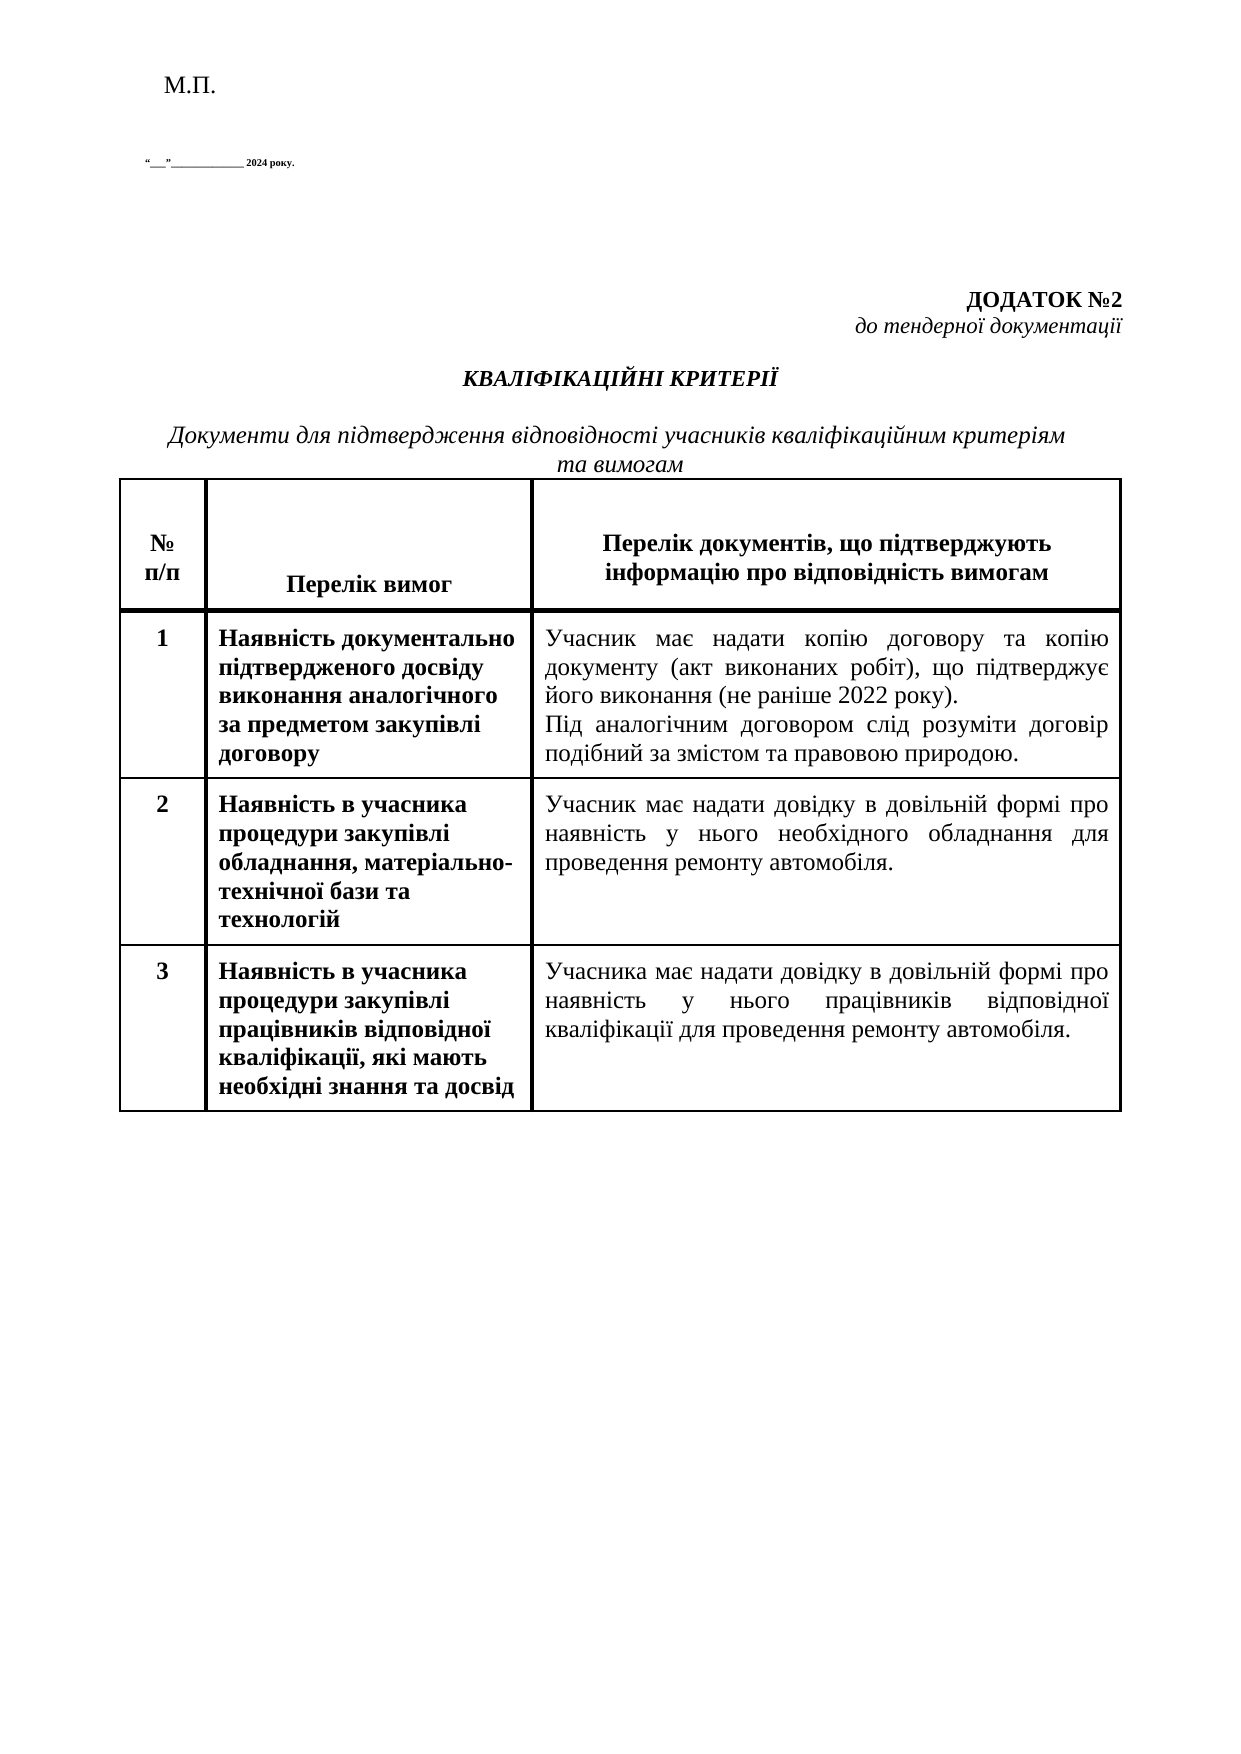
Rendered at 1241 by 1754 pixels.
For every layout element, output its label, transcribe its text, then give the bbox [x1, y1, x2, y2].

table_cell 1 [121, 613, 204, 777]
table_header Перелік документів, що підтверджують інформацію про відповідність вимогам [534, 480, 1119, 608]
table_cell Наявність в учасника процедури закупівлі працівників відповідної кваліфікації, які мають необхідні знання та досвід [208, 946, 530, 1110]
table_cell Учасник має надати копію договору та копію документу (акт виконаних робіт), що підтверджує його виконання (не раніше 2022 року). Під аналогічним договором слід розуміти договір подібний за змістом та правовою природою. [534, 613, 1119, 777]
text КВАЛІФІКАЦІЙНІ КРИТЕРІЇ [118, 365, 1122, 392]
text ДОДАТОК №2 [118, 286, 1122, 312]
table_header Перелік вимог [208, 480, 530, 608]
table_cell Учасник має надати довідку в довільній формі про наявність у нього необхідного обладнання для проведення ремонту автомобіля. [534, 779, 1119, 944]
table_cell 2 [121, 779, 204, 944]
table_cell Наявність документально підтвердженого досвіду виконання аналогічного за предметом закупівлі договору [208, 613, 530, 777]
text “___”______________ 2024 року. [118, 157, 1122, 169]
table_cell Наявність в учасника процедури закупівлі обладнання, матеріально-технічної бази та технологій [208, 779, 530, 944]
text до тендерної документації [118, 312, 1122, 339]
table_cell Учасника має надати довідку в довільній формі про наявність у нього працівників відповідної кваліфікації для проведення ремонту автомобіля. [534, 946, 1119, 1110]
text Документи для підтвердження відповідності учасників кваліфікаційним критеріям та вимогам [118, 420, 1122, 478]
table_header № п/п [121, 480, 204, 608]
table_cell 3 [121, 946, 204, 1110]
text М.П. [118, 71, 1122, 99]
